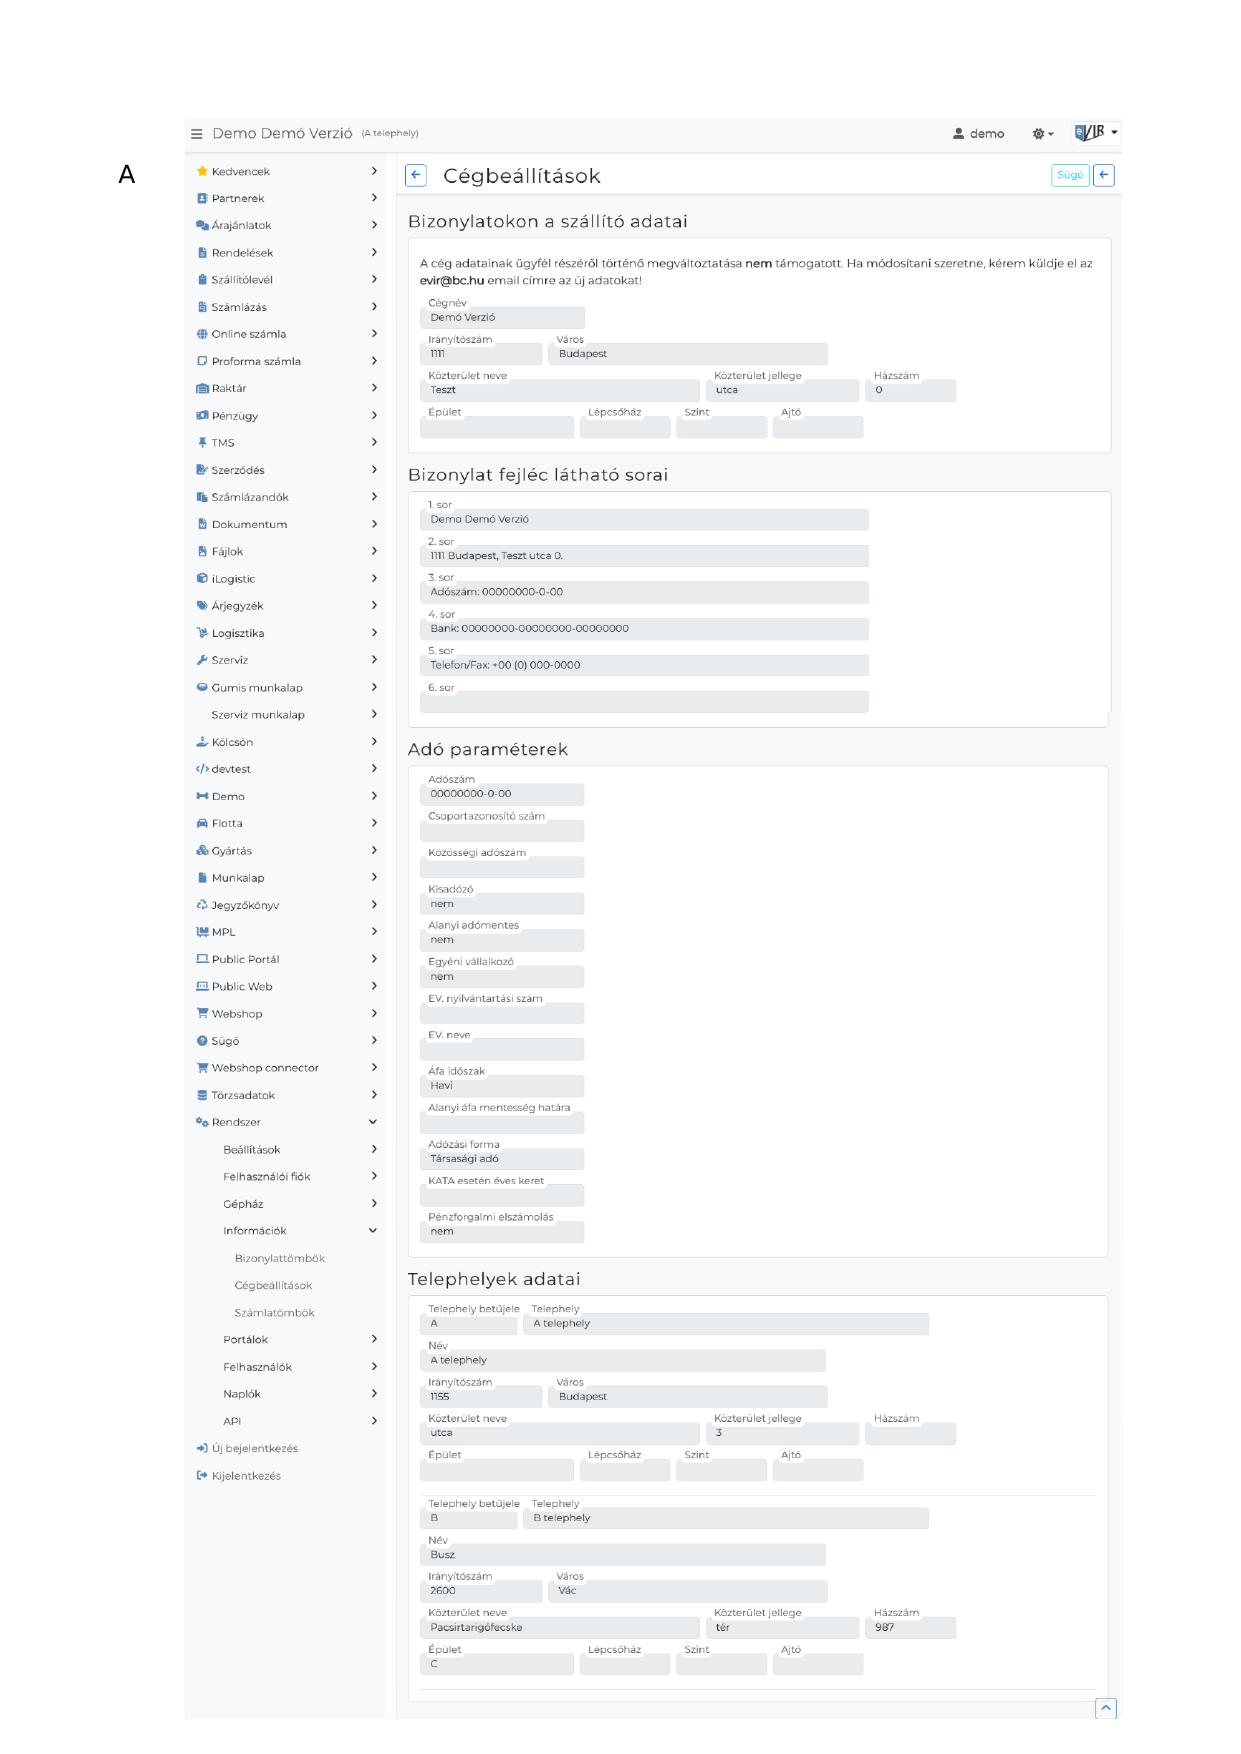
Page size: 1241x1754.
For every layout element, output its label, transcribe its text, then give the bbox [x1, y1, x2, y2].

picture [184, 118, 1123, 1719]
text A [118, 160, 184, 189]
